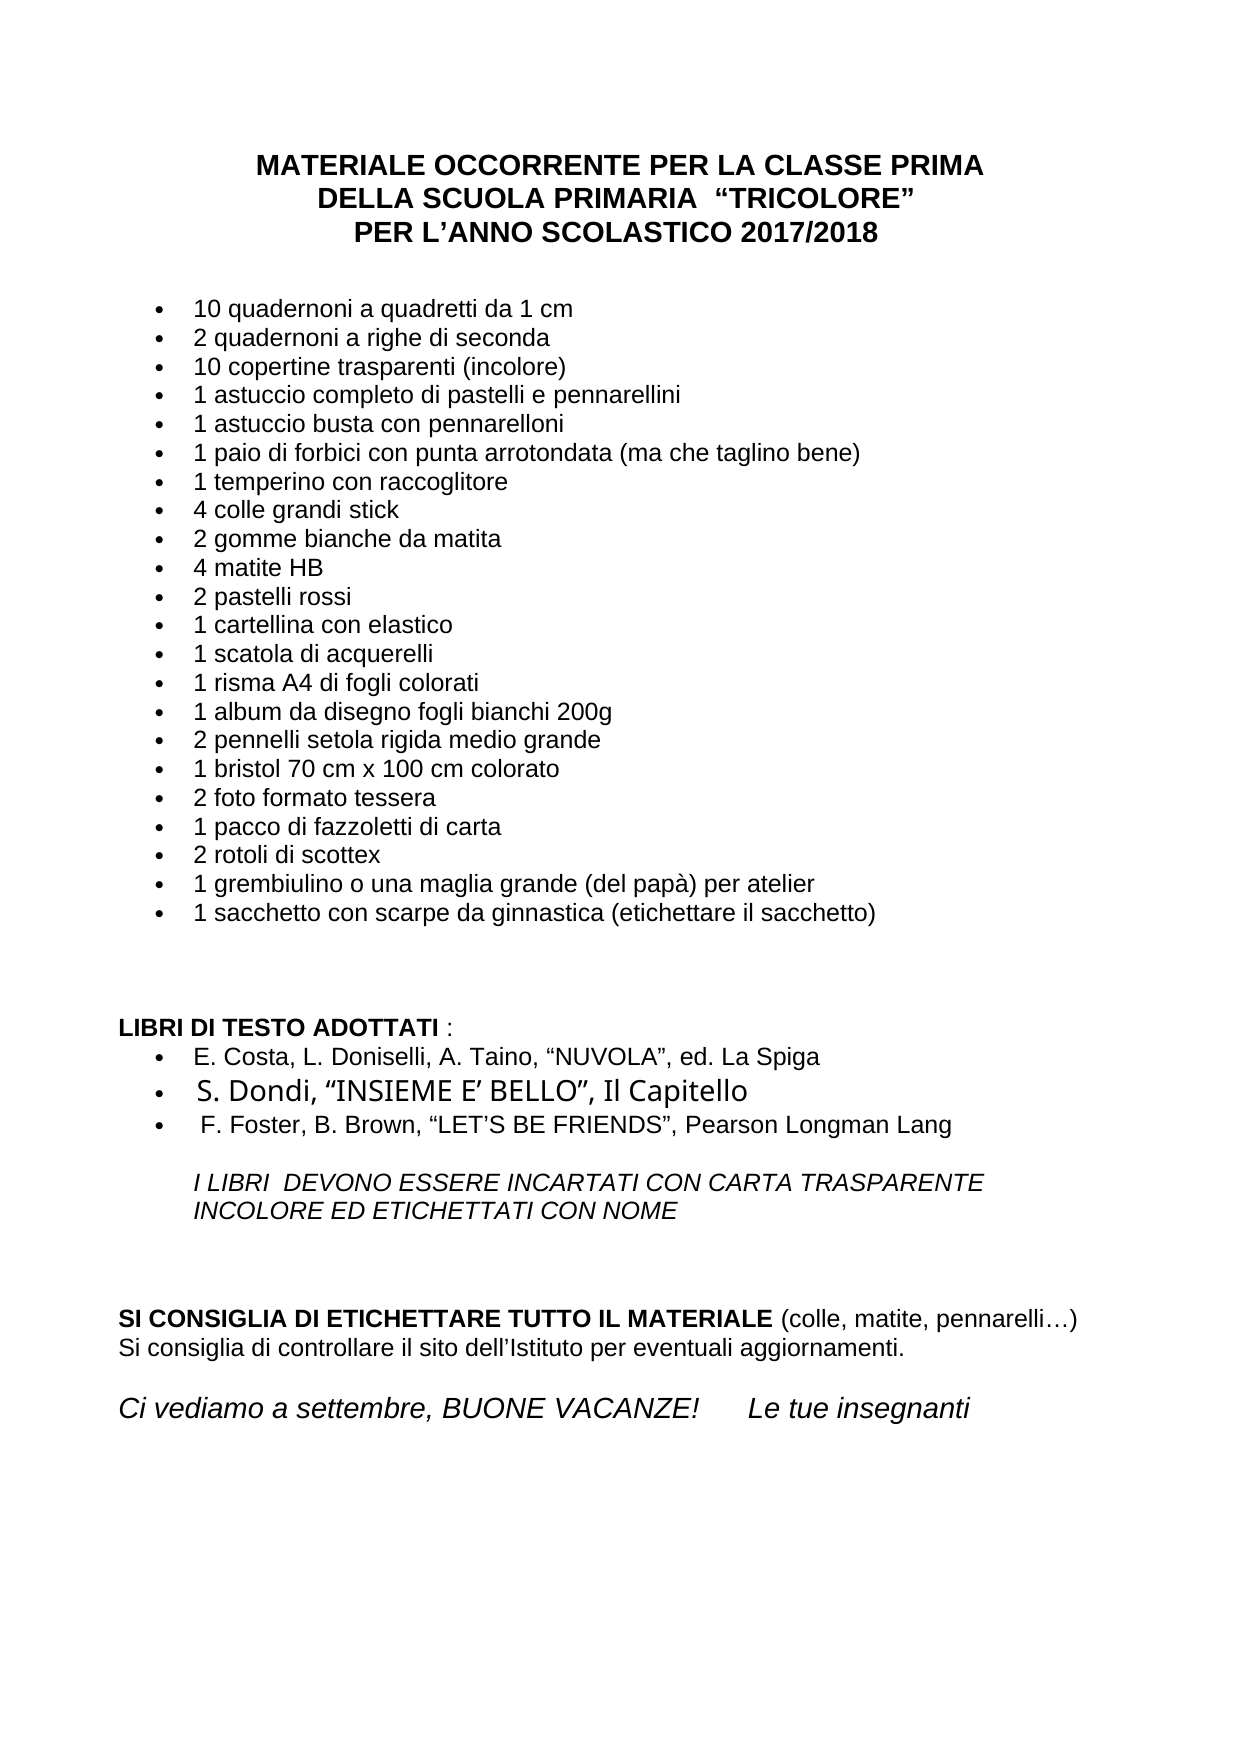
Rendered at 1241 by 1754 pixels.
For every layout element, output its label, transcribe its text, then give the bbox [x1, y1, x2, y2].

list 1 album da disegno fogli bianchi 200g [156, 697, 1122, 725]
list 1 paio di forbici con punta arrotondata (ma che taglino bene) [156, 438, 1122, 467]
list 10 quadernoni a quadretti da 1 cm [156, 294, 1122, 323]
list S. Dondi, “INSIEME E’ BELLO”, Il Capitello [156, 1070, 1122, 1110]
text SI CONSIGLIA DI ETICHETTARE TUTTO IL MATERIALE (colle, matite, pennarelli…) [118, 1304, 1122, 1333]
list 4 colle grandi stick [156, 495, 1122, 524]
text PER L’ANNO SCOLASTICO 2017/2018 [118, 215, 1122, 248]
list 2 rotoli di scottex [156, 840, 1122, 869]
list 4 matite HB [156, 553, 1122, 582]
list 2 foto formato tessera [156, 783, 1122, 812]
list 1 astuccio completo di pastelli e pennarellini [156, 380, 1122, 409]
list 2 pastelli rossi [156, 582, 1122, 610]
list 1 scatola di acquerelli [156, 639, 1122, 668]
list 2 quadernoni a righe di seconda [156, 323, 1122, 352]
list F. Foster, B. Brown, “LET’S BE FRIENDS”, Pearson Longman Lang [156, 1110, 1122, 1139]
list 2 gomme bianche da matita [156, 524, 1122, 553]
list E. Costa, L. Doniselli, A. Taino, “NUVOLA”, ed. La Spiga [156, 1042, 1122, 1070]
list 1 pacco di fazzoletti di carta [156, 812, 1122, 840]
list 1 grembiulino o una maglia grande (del papà) per atelier [156, 869, 1122, 898]
list 10 copertine trasparenti (incolore) [156, 352, 1122, 380]
text Si consiglia di controllare il sito dell’Istituto per eventuali aggiornamenti. [118, 1333, 1122, 1362]
text Ci vediamo a settembre, BUONE VACANZE! Le tue insegnanti [118, 1391, 1122, 1424]
text DELLA SCUOLA PRIMARIA “TRICOLORE” [118, 181, 1122, 215]
list 1 bristol 70 cm x 100 cm colorato [156, 754, 1122, 783]
text LIBRI DI TESTO ADOTTATI : [118, 1013, 1122, 1042]
list 2 pennelli setola rigida medio grande [156, 725, 1122, 754]
list 1 temperino con raccoglitore [156, 467, 1122, 495]
text MATERIALE OCCORRENTE PER LA CLASSE PRIMA [118, 148, 1122, 181]
list 1 risma A4 di fogli colorati [156, 668, 1122, 697]
text I LIBRI DEVONO ESSERE INCARTATI CON CARTA TRASPARENTE INCOLORE ED ETICHETTATI CON NOME [193, 1167, 1122, 1225]
list 1 cartellina con elastico [156, 610, 1122, 639]
list 1 sacchetto con scarpe da ginnastica (etichettare il sacchetto) [156, 898, 1122, 927]
list 1 astuccio busta con pennarelloni [156, 409, 1122, 438]
